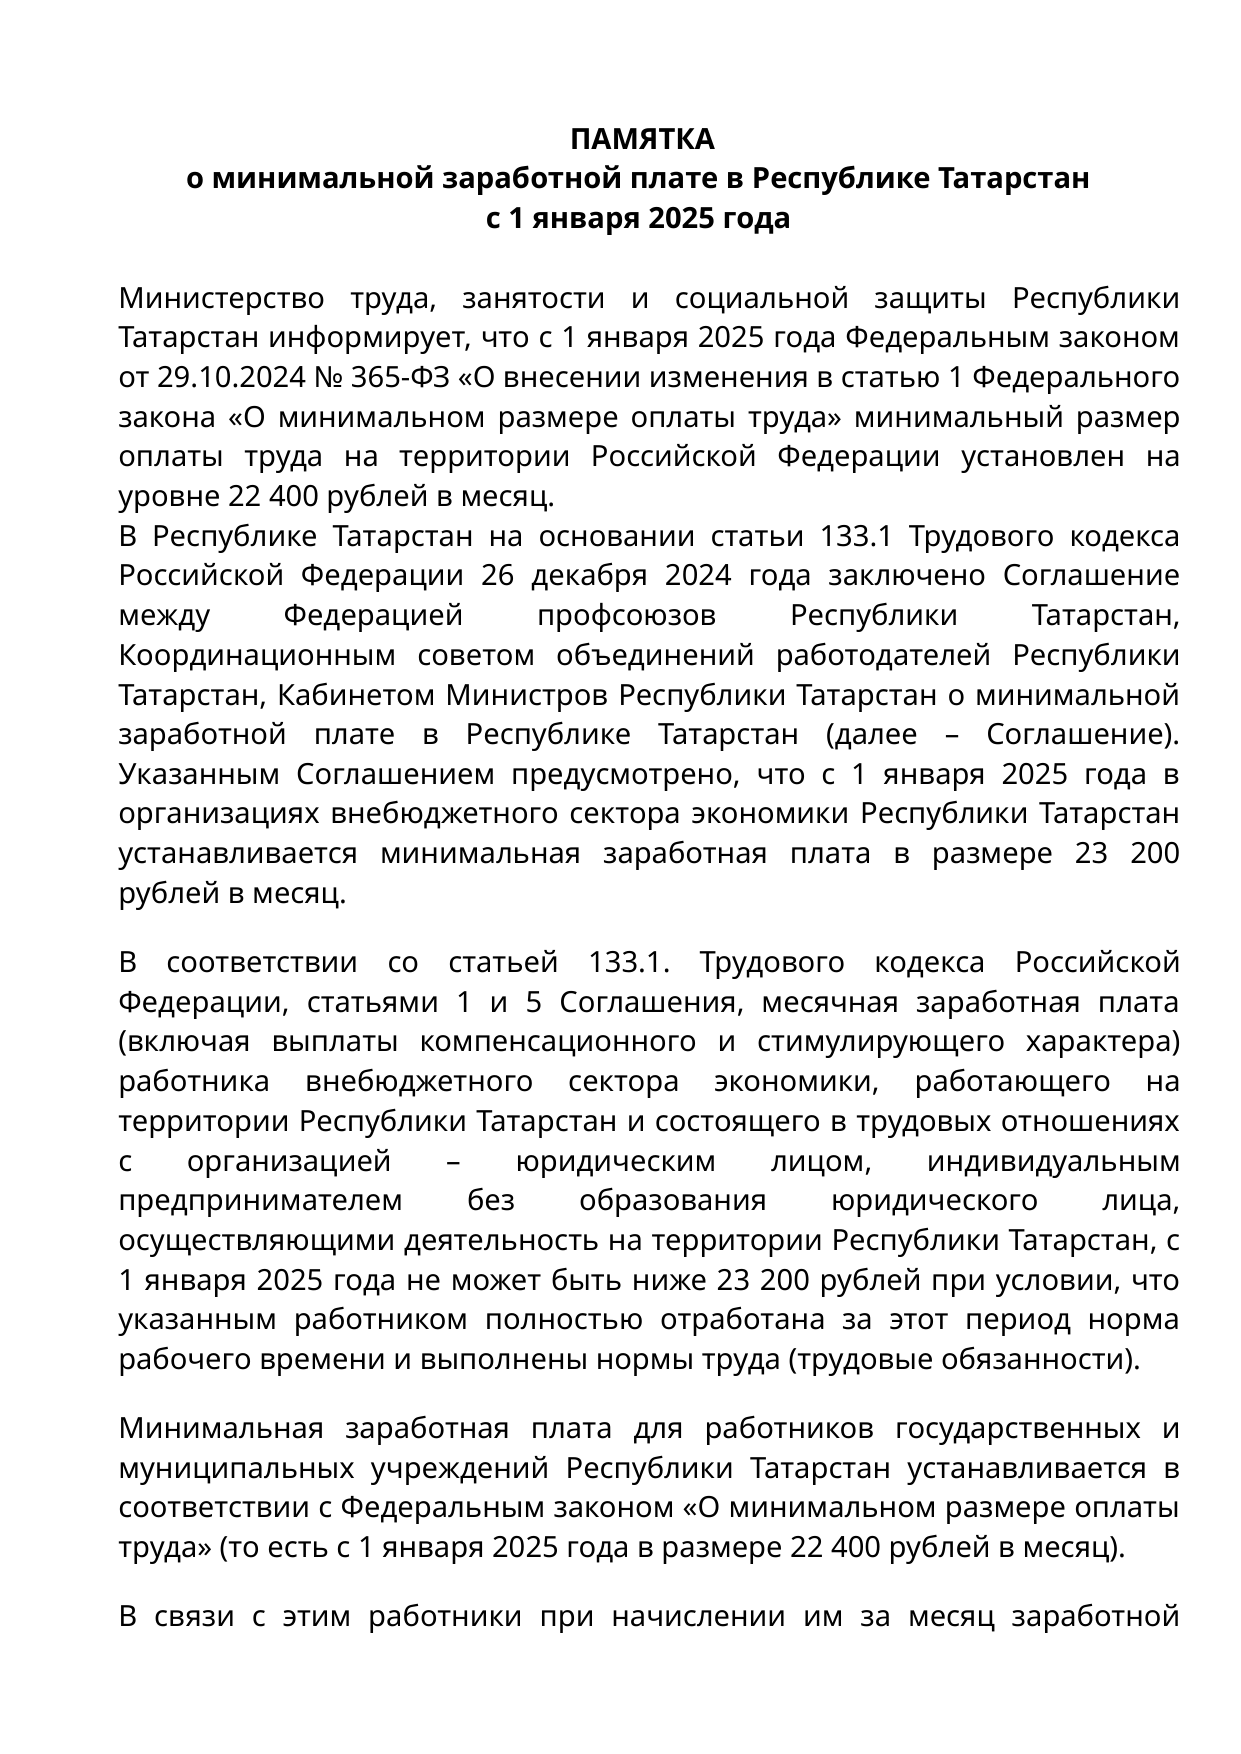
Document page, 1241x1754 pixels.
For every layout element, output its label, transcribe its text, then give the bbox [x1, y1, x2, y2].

text Минимальная заработная плата для работников государственных и муниципальных учреждений Республики Татарстан устанавливается в соответствии с Федеральным законом «О минимальном размере оплаты труда» (то есть с 1 января 2025 года в размере 22 400 рублей в месяц). [118, 1407, 1181, 1566]
text о минимальной заработной плате в Республике Татарстан [118, 158, 1166, 197]
text В Республике Татарстан на основании статьи 133.1 Трудового кодекса Российской Федерации 26 декабря 2024 года заключено Соглашение между Федерацией профсоюзов Республики Татарстан, Координационным советом объединений работодателей Республики Татарстан, Кабинетом Министров Республики Татарстан о минимальной заработной плате в Республике Татарстан (далее – Соглашение). Указанным Соглашением предусмотрено, что с 1 января 2025 года в организациях внебюджетного сектора экономики Республики Татарстан устанавливается минимальная заработная плата в размере 23 200 рублей в месяц. [118, 515, 1181, 912]
text В соответствии со статьей 133.1. Трудового кодекса Российской Федерации, статьями 1 и 5 Соглашения, месячная заработная плата (включая выплаты компенсационного и стимулирующего характера) работника внебюджетного сектора экономики, работающего на территории Республики Татарстан и состоящего в трудовых отношениях с организацией – юридическим лицом, индивидуальным предпринимателем без образования юридического лица, осуществляющими деятельность на территории Республики Татарстан, с 1 января 2025 года не может быть ниже 23 200 рублей при условии, что указанным работником полностью отработана за этот период норма рабочего времени и выполнены нормы труда (трудовые обязанности). [118, 941, 1181, 1378]
text ПАМЯТКА [118, 118, 1166, 158]
text В связи с этим работники при начислении им за месяц заработной [118, 1596, 1181, 1635]
text Министерство труда, занятости и социальной защиты Республики Татарстан информирует, что с 1 января 2025 года Федеральным законом от 29.10.2024 № 365-ФЗ «О внесении изменения в статью 1 Федерального закона «О минимальном размере оплаты труда» минимальный размер оплаты труда на территории Российской Федерации установлен на уровне 22 400 рублей в месяц. [118, 277, 1181, 515]
text с 1 января 2025 года [118, 197, 1166, 237]
